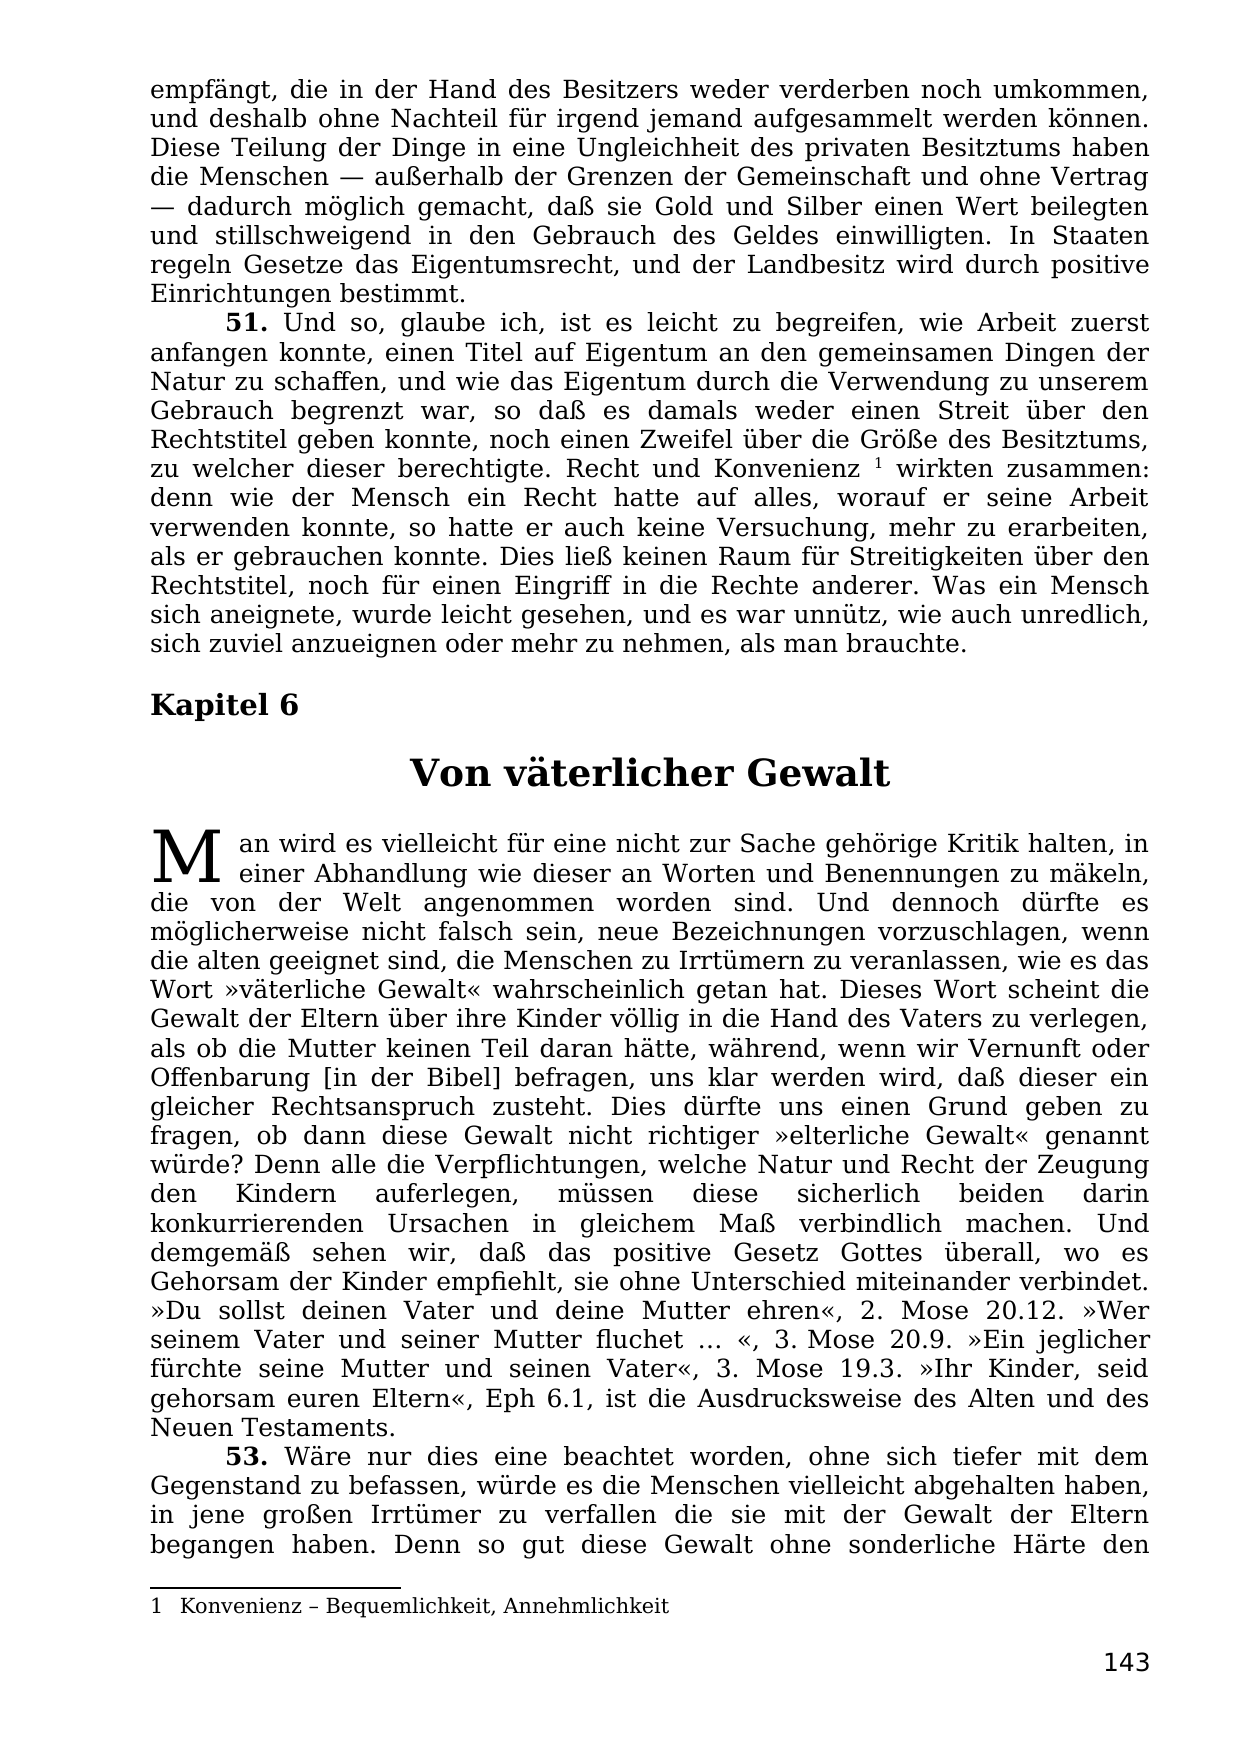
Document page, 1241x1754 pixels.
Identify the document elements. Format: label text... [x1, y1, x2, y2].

text Konvenienz – Bequemlichkeit, Annehmlichkeit [150, 1594, 1151, 1618]
text 53. Wäre nur dies eine beachtet worden, ohne sich tiefer mit dem Gegenstand zu befassen, würde es die Menschen vielleicht abgehalten haben, in jene großen Irrtümer zu verfallen die sie mit der Gewalt der Eltern begangen haben. Denn so gut diese Gewalt ohne sonderliche Härte den [150, 1442, 1151, 1559]
text Man wird es vielleicht für eine nicht zur Sache gehörige Kritik halten, in einer Abhandlung wie dieser an Worten und Benennungen zu mäkeln, die von der Welt angenommen worden sind. Und dennoch dürfte es möglicherweise nicht falsch sein, neue Bezeichnungen vorzuschlagen, wenn die alten geeignet sind, die Menschen zu Irrtümern zu veranlassen, wie es das Wort »väterliche Gewalt« wahrscheinlich getan hat. Dieses Wort scheint die Gewalt der Eltern über ihre Kinder völlig in die Hand des Vaters zu verlegen, als ob die Mutter keinen Teil daran hätte, während, wenn wir Vernunft oder Offenbarung [in der Bibel] befragen, uns klar werden wird, daß dieser ein gleicher Rechtsanspruch zusteht. Dies dürfte uns einen Grund geben zu fragen, ob dann diese Gewalt nicht richtiger »elterliche Gewalt« genannt würde? Denn alle die Verpflichtungen, welche Natur und Recht der Zeugung den Kindern auferlegen, müssen diese sicherlich beiden darin konkurrierenden Ursachen in gleichem Maß verbindlich machen. Und demgemäß sehen wir, daß das positive Gesetz Gottes überall, wo es Gehorsam der Kinder empfiehlt, sie ohne Unterschied miteinander verbindet. »Du sollst deinen Vater und deine Mutter ehren«, 2. Mose 20.12. »Wer seinem Vater und seiner Mutter fluchet … «, 3. Mose 20.9. »Ein jeglicher fürchte seine Mutter und seinen Vater«, 3. Mose 19.3. »Ihr Kinder, seid gehorsam euren Eltern«, Eph 6.1, ist die Ausdrucksweise des Alten und des Neuen Testaments. [150, 830, 1151, 1442]
text Von väterlicher Gewalt [150, 751, 1151, 795]
text Kapitel 6 [150, 688, 1151, 722]
text 51. Und so, glaube ich, ist es leicht zu begreifen, wie Arbeit zuerst anfangen konnte, einen Titel auf Eigentum an den gemeinsamen Dingen der Natur zu schaffen, und wie das Eigentum durch die Verwendung zu unserem Gebrauch begrenzt war, so daß es damals weder einen Streit über den Rechtstitel geben konnte, noch einen Zweifel über die Größe des Besitztums, zu welcher dieser berechtigte. Recht und Konvenienz wirkten zusammen: denn wie der Mensch ein Recht hatte auf alles, worauf er seine Arbeit verwenden konnte, so hatte er auch keine Versuchung, mehr zu erarbeiten, als er gebrauchen konnte. Dies ließ keinen Raum für Streitigkeiten über den Rechtstitel, noch für einen Eingriff in die Rechte anderer. Was ein Mensch sich aneignete, wurde leicht gesehen, und es war unnütz, wie auch unredlich, sich zuviel anzueignen oder mehr zu nehmen, als man brauchte. [150, 308, 1151, 658]
text empfängt, die in der Hand des Besitzers weder verderben noch umkommen, und deshalb ohne Nachteil für irgend jemand aufgesammelt werden können. Diese Teilung der Dinge in eine Ungleichheit des privaten Besitztums haben die Menschen — außerhalb der Grenzen der Gemeinschaft und ohne Vertrag — dadurch möglich gemacht, daß sie Gold und Silber einen Wert beilegten und stillschweigend in den Gebrauch des Geldes einwilligten. In Staaten regeln Gesetze das Eigentumsrecht, und der Landbesitz wird durch positive Einrichtungen bestimmt. [150, 75, 1151, 308]
